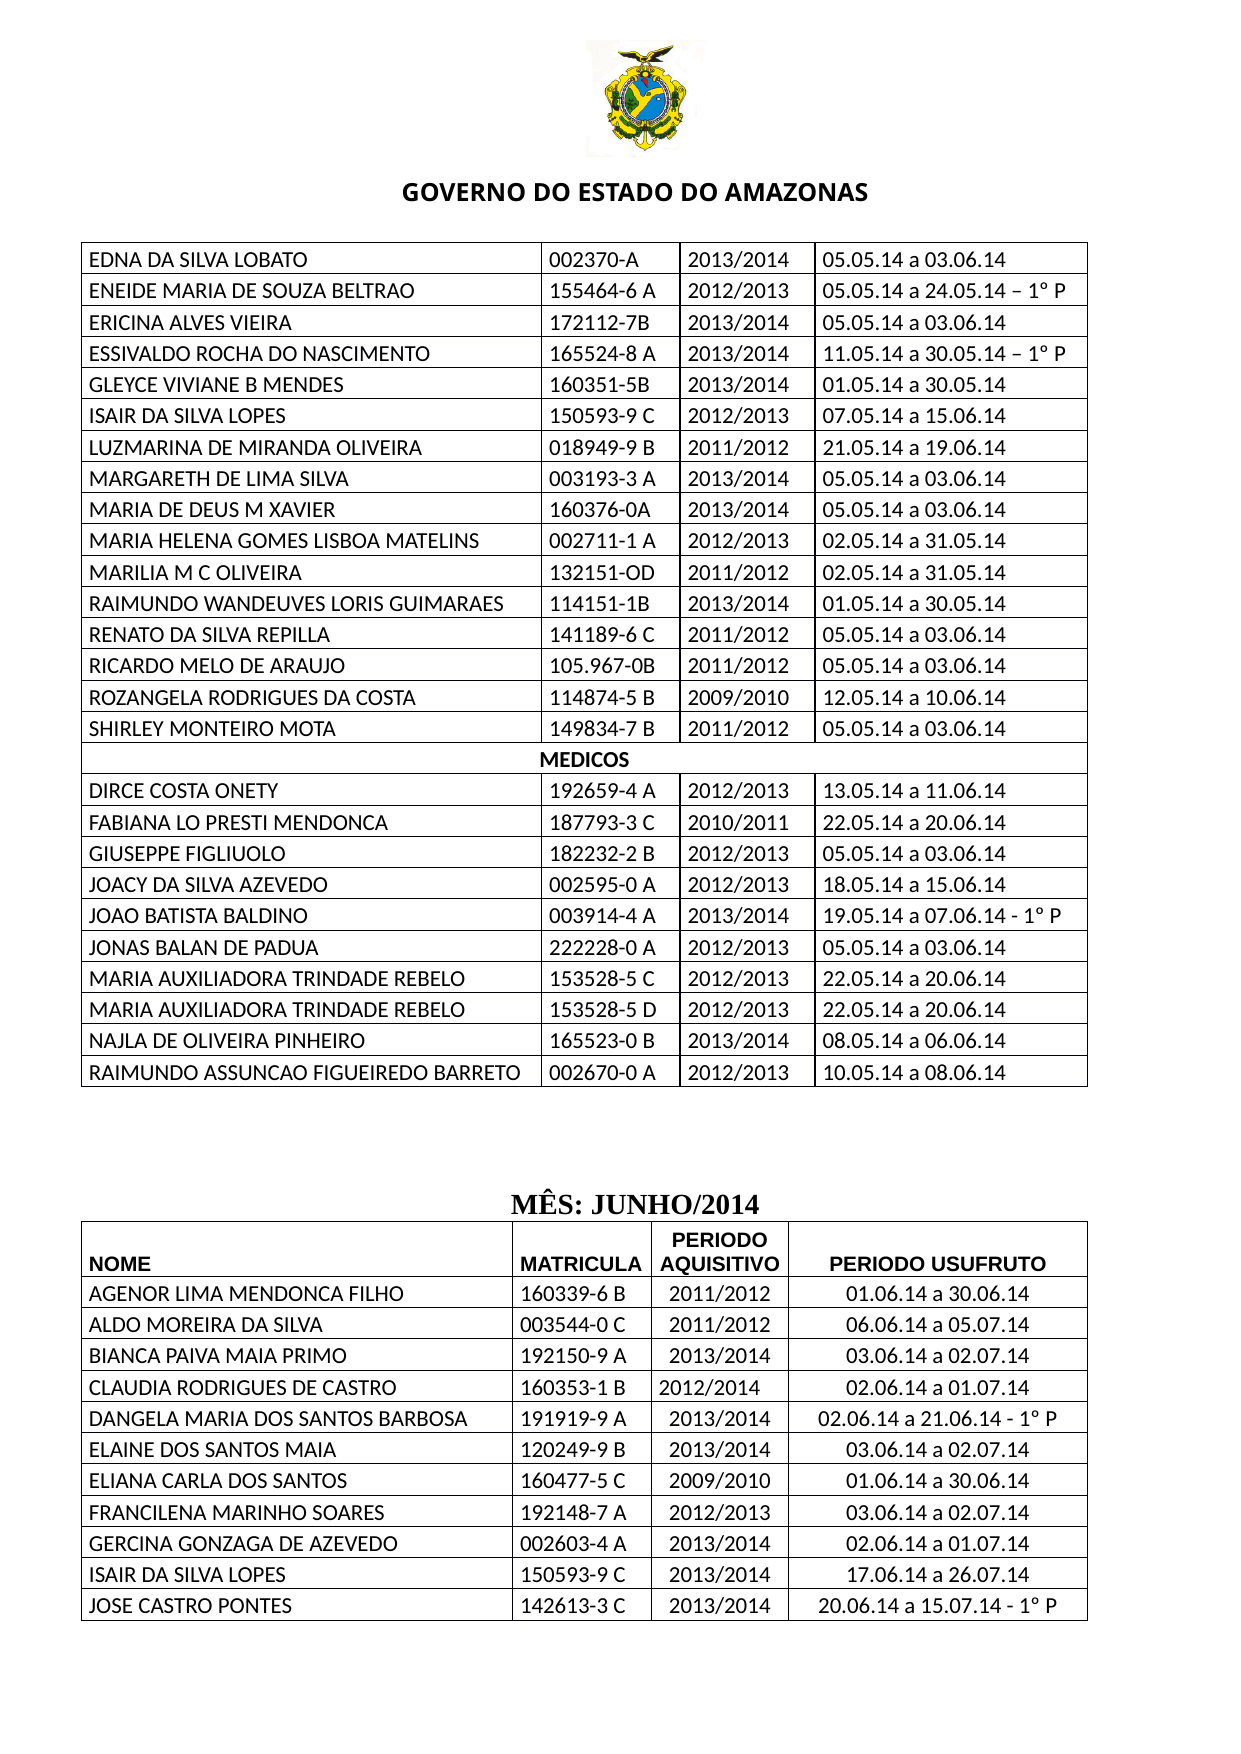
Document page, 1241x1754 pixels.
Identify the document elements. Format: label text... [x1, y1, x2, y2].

table_cell ROZANGELA RODRIGUES DA COSTA [82, 681, 541, 711]
table_cell LUZMARINA DE MIRANDA OLIVEIRA [82, 431, 541, 461]
table_cell 2011/2012 [681, 712, 814, 742]
table_cell 05.05.14 a 03.06.14 [816, 243, 1087, 273]
table_cell 2009/2010 [681, 681, 814, 711]
table_cell 2013/2014 [652, 1527, 788, 1557]
table_cell 2012/2013 [681, 837, 814, 867]
table_cell 2012/2013 [681, 1056, 814, 1086]
table_cell DANGELA MARIA DOS SANTOS BARBOSA [82, 1402, 512, 1432]
table_cell 153528-5 C [542, 962, 679, 992]
table_cell 2011/2012 [681, 431, 814, 461]
table_cell 05.05.14 a 03.06.14 [816, 712, 1087, 742]
table_cell ELIANA CARLA DOS SANTOS [82, 1464, 512, 1494]
table_cell 2012/2013 [681, 399, 814, 429]
table_cell CLAUDIA RODRIGUES DE CASTRO [82, 1371, 512, 1401]
table_cell 21.05.14 a 19.06.14 [816, 431, 1087, 461]
table_header NOME [82, 1222, 512, 1276]
table_cell 002595-0 A [542, 868, 679, 898]
table_cell 150593-9 C [542, 399, 679, 429]
table_cell BIANCA PAIVA MAIA PRIMO [82, 1339, 512, 1369]
table_cell 153528-5 D [542, 993, 679, 1023]
table_cell 2012/2013 [681, 274, 814, 304]
table_cell 07.05.14 a 15.06.14 [816, 399, 1087, 429]
table_cell 01.05.14 a 30.05.14 [816, 587, 1087, 617]
table_cell 191919-9 A [513, 1402, 651, 1432]
table_cell 2013/2014 [681, 243, 814, 273]
table_cell ENEIDE MARIA DE SOUZA BELTRAO [82, 274, 541, 304]
table_cell 192150-9 A [513, 1339, 651, 1369]
table_cell JOSE CASTRO PONTES [82, 1589, 512, 1619]
text MÊS: JUNHO/2014 [89, 1187, 1181, 1221]
table_cell 2012/2013 [681, 774, 814, 804]
table_cell 2012/2013 [681, 868, 814, 898]
table_cell NAJLA DE OLIVEIRA PINHEIRO [82, 1024, 541, 1054]
table_cell 20.06.14 a 15.07.14 - 1º P [789, 1589, 1087, 1619]
table_header PERIODO USUFRUTO [789, 1222, 1087, 1276]
table_cell AGENOR LIMA MENDONCA FILHO [82, 1277, 512, 1307]
table_cell 2013/2014 [681, 493, 814, 523]
table_cell 05.05.14 a 03.06.14 [816, 618, 1087, 648]
table_cell 18.05.14 a 15.06.14 [816, 868, 1087, 898]
table_cell 19.05.14 a 07.06.14 - 1º P [816, 899, 1087, 929]
table_cell 05.05.14 a 03.06.14 [816, 837, 1087, 867]
table_cell 002370-A [542, 243, 679, 273]
table_cell ELAINE DOS SANTOS MAIA [82, 1433, 512, 1463]
table_cell ESSIVALDO ROCHA DO NASCIMENTO [82, 337, 541, 367]
table_cell 02.06.14 a 01.07.14 [789, 1371, 1087, 1401]
table_cell 2013/2014 [681, 306, 814, 336]
table_cell EDNA DA SILVA LOBATO [82, 243, 541, 273]
table_cell 120249-9 B [513, 1433, 651, 1463]
table_cell 13.05.14 a 11.06.14 [816, 774, 1087, 804]
table_cell 160339-6 B [513, 1277, 651, 1307]
table_cell 02.06.14 a 01.07.14 [789, 1527, 1087, 1557]
table_cell 2009/2010 [652, 1464, 788, 1494]
table_cell 2012/2013 [681, 524, 814, 554]
table_cell GIUSEPPE FIGLIUOLO [82, 837, 541, 867]
table_cell 2013/2014 [652, 1589, 788, 1619]
table_cell 114874-5 B [542, 681, 679, 711]
table_cell JONAS BALAN DE PADUA [82, 931, 541, 961]
table_cell 002670-0 A [542, 1056, 679, 1086]
table_cell MARGARETH DE LIMA SILVA [82, 462, 541, 492]
table_cell 2013/2014 [681, 1024, 814, 1054]
table_cell MARILIA M C OLIVEIRA [82, 556, 541, 586]
table_cell ISAIR DA SILVA LOPES [82, 1558, 512, 1588]
table_cell 2013/2014 [681, 337, 814, 367]
table_cell FABIANA LO PRESTI MENDONCA [82, 806, 541, 836]
table_cell GLEYCE VIVIANE B MENDES [82, 368, 541, 398]
table_cell RAIMUNDO ASSUNCAO FIGUEIREDO BARRETO [82, 1056, 541, 1086]
table_cell 141189-6 C [542, 618, 679, 648]
table_cell FRANCILENA MARINHO SOARES [82, 1496, 512, 1526]
table_cell 05.05.14 a 03.06.14 [816, 493, 1087, 523]
table_cell 05.05.14 a 03.06.14 [816, 306, 1087, 336]
table_cell 2012/2013 [681, 993, 814, 1023]
table_cell 003544-0 C [513, 1308, 651, 1338]
table_cell 22.05.14 a 20.06.14 [816, 993, 1087, 1023]
table_cell 2013/2014 [681, 587, 814, 617]
table_cell 2011/2012 [652, 1277, 788, 1307]
table_cell 2012/2013 [652, 1496, 788, 1526]
table_cell 17.06.14 a 26.07.14 [789, 1558, 1087, 1588]
table_cell 160351-5B [542, 368, 679, 398]
table_cell 192148-7 A [513, 1496, 651, 1526]
table_cell 018949-9 B [542, 431, 679, 461]
table_cell 01.06.14 a 30.06.14 [789, 1464, 1087, 1494]
table_cell 2012/2013 [681, 931, 814, 961]
table_cell 2011/2012 [681, 618, 814, 648]
table_cell 05.05.14 a 03.06.14 [816, 462, 1087, 492]
table_cell ERICINA ALVES VIEIRA [82, 306, 541, 336]
table_cell 12.05.14 a 10.06.14 [816, 681, 1087, 711]
table_cell JOACY DA SILVA AZEVEDO [82, 868, 541, 898]
table_cell SHIRLEY MONTEIRO MOTA [82, 712, 541, 742]
table_cell RAIMUNDO WANDEUVES LORIS GUIMARAES [82, 587, 541, 617]
table_cell 105.967-0B [542, 649, 679, 679]
table_cell 160477-5 C [513, 1464, 651, 1494]
table_cell 03.06.14 a 02.07.14 [789, 1433, 1087, 1463]
table_cell 10.05.14 a 08.06.14 [816, 1056, 1087, 1086]
table_cell 01.05.14 a 30.05.14 [816, 368, 1087, 398]
table_cell 03.06.14 a 02.07.14 [789, 1496, 1087, 1526]
table_cell 2011/2012 [681, 556, 814, 586]
table_cell 03.06.14 a 02.07.14 [789, 1339, 1087, 1369]
table_cell 02.06.14 a 21.06.14 - 1º P [789, 1402, 1087, 1432]
table_cell 06.06.14 a 05.07.14 [789, 1308, 1087, 1338]
table_cell 2013/2014 [652, 1402, 788, 1432]
table_cell 01.06.14 a 30.06.14 [789, 1277, 1087, 1307]
table_cell 08.05.14 a 06.06.14 [816, 1024, 1087, 1054]
table_cell 2013/2014 [681, 899, 814, 929]
table_cell 155464-6 A [542, 274, 679, 304]
table_cell 05.05.14 a 03.06.14 [816, 931, 1087, 961]
table_cell 182232-2 B [542, 837, 679, 867]
table_cell RICARDO MELO DE ARAUJO [82, 649, 541, 679]
table_cell 002603-4 A [513, 1527, 651, 1557]
table_cell 2010/2011 [681, 806, 814, 836]
table_cell 160376-0A [542, 493, 679, 523]
table_cell 2012/2014 [652, 1371, 788, 1401]
table_cell 02.05.14 a 31.05.14 [816, 524, 1087, 554]
table_cell 22.05.14 a 20.06.14 [816, 806, 1087, 836]
table_cell 192659-4 A [542, 774, 679, 804]
table_cell MARIA HELENA GOMES LISBOA MATELINS [82, 524, 541, 554]
table_cell 160353-1 B [513, 1371, 651, 1401]
table_cell 2013/2014 [652, 1339, 788, 1369]
table_cell 2013/2014 [681, 462, 814, 492]
table_cell DIRCE COSTA ONETY [82, 774, 541, 804]
table_cell MEDICOS [82, 743, 1087, 773]
table_cell 2011/2012 [681, 649, 814, 679]
table_header MATRICULA [513, 1222, 651, 1276]
table_cell 165524-8 A [542, 337, 679, 367]
table_cell 02.05.14 a 31.05.14 [816, 556, 1087, 586]
table_cell 2011/2012 [652, 1308, 788, 1338]
table_cell 11.05.14 a 30.05.14 – 1º P [816, 337, 1087, 367]
table_cell ISAIR DA SILVA LOPES [82, 399, 541, 429]
table_cell 2013/2014 [652, 1433, 788, 1463]
table_cell MARIA DE DEUS M XAVIER [82, 493, 541, 523]
table_cell 150593-9 C [513, 1558, 651, 1588]
table_cell MARIA AUXILIADORA TRINDADE REBELO [82, 993, 541, 1023]
table_cell 2012/2013 [681, 962, 814, 992]
table_cell 003914-4 A [542, 899, 679, 929]
table_cell GERCINA GONZAGA DE AZEVEDO [82, 1527, 512, 1557]
table_cell 05.05.14 a 03.06.14 [816, 649, 1087, 679]
table_cell 187793-3 C [542, 806, 679, 836]
table_cell ALDO MOREIRA DA SILVA [82, 1308, 512, 1338]
table_cell 2013/2014 [652, 1558, 788, 1588]
table_cell 222228-0 A [542, 931, 679, 961]
table_cell 2013/2014 [681, 368, 814, 398]
table_cell JOAO BATISTA BALDINO [82, 899, 541, 929]
table_cell MARIA AUXILIADORA TRINDADE REBELO [82, 962, 541, 992]
table_cell 132151-OD [542, 556, 679, 586]
table_cell 172112-7B [542, 306, 679, 336]
table_cell 003193-3 A [542, 462, 679, 492]
table_cell 114151-1B [542, 587, 679, 617]
table_cell 142613-3 C [513, 1589, 651, 1619]
table_cell 002711-1 A [542, 524, 679, 554]
table_cell 149834-7 B [542, 712, 679, 742]
table_cell 165523-0 B [542, 1024, 679, 1054]
table_cell 05.05.14 a 24.05.14 – 1º P [816, 274, 1087, 304]
table_header PERIODO AQUISITIVO [652, 1222, 788, 1276]
table_cell RENATO DA SILVA REPILLA [82, 618, 541, 648]
table_cell 22.05.14 a 20.06.14 [816, 962, 1087, 992]
